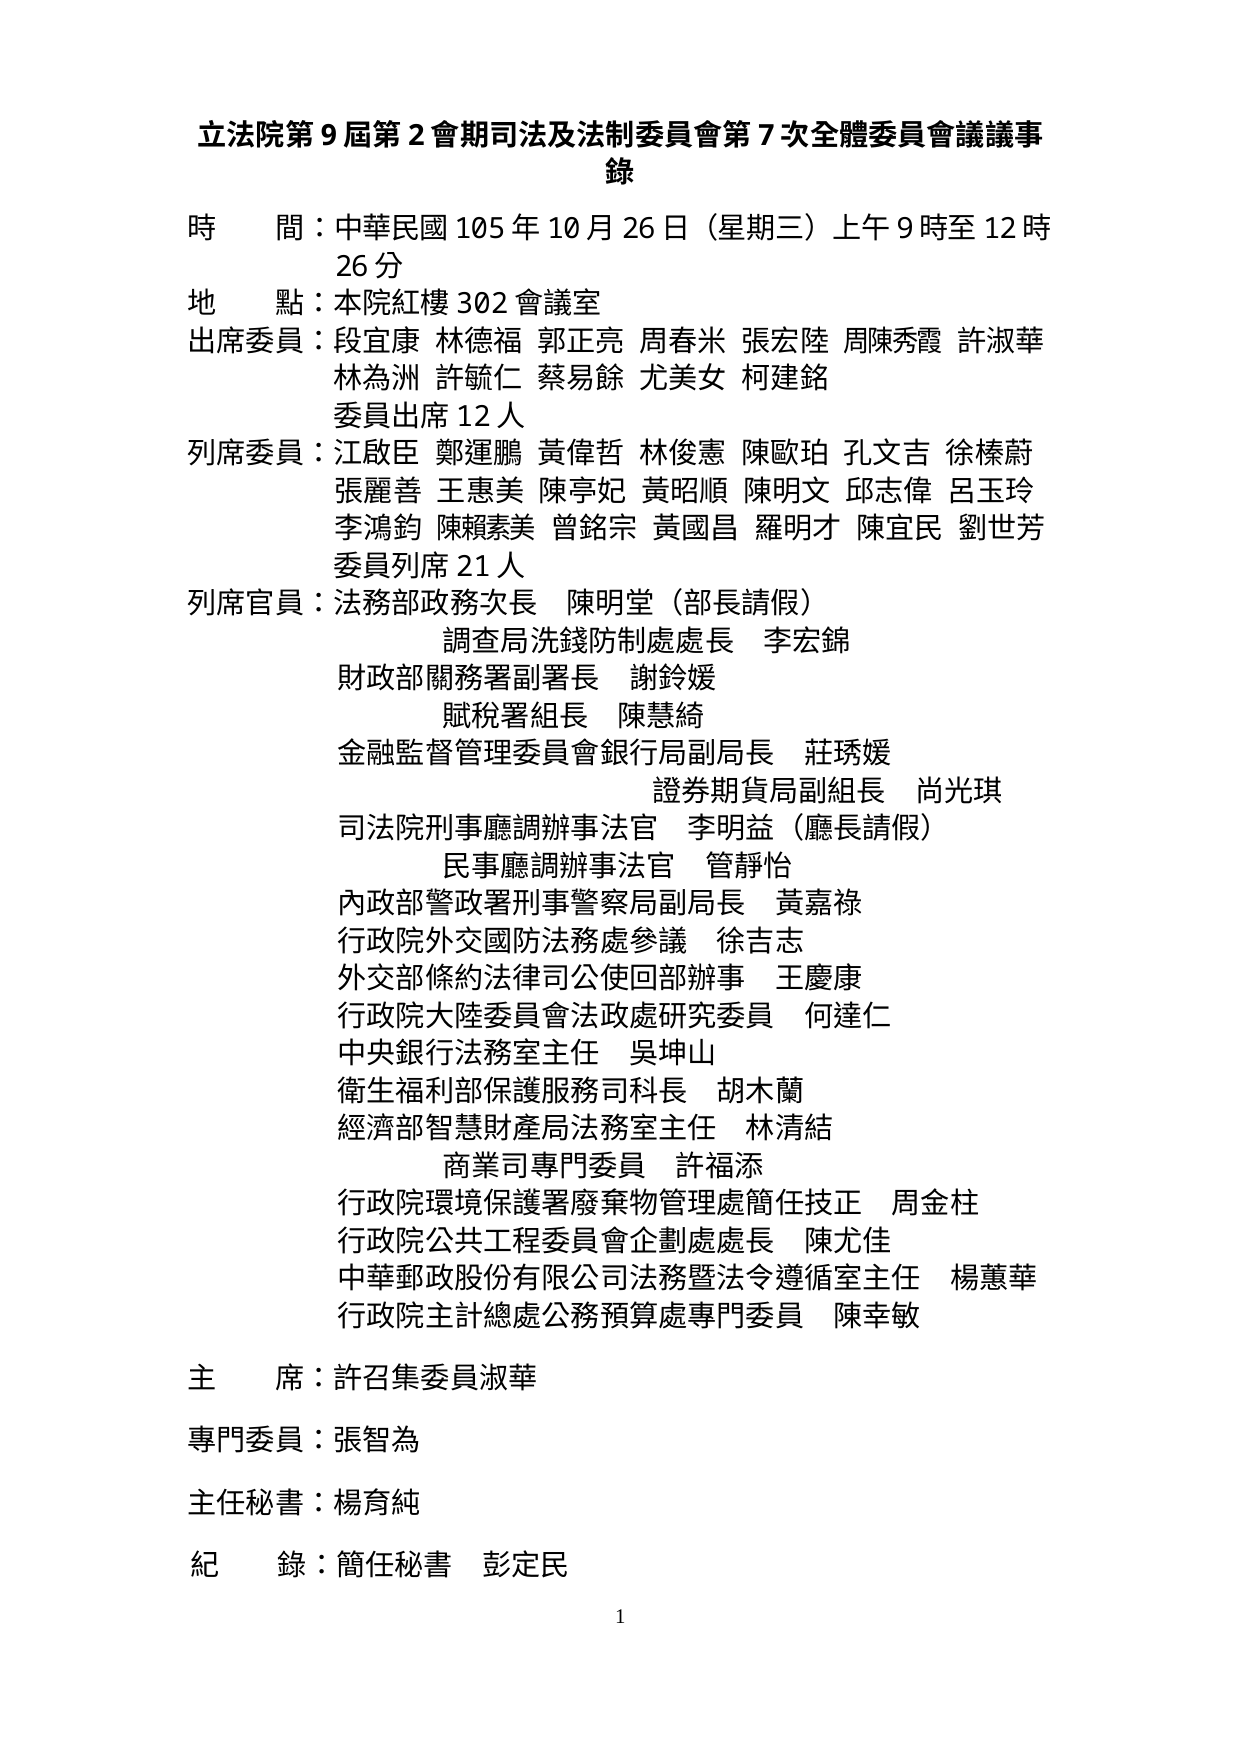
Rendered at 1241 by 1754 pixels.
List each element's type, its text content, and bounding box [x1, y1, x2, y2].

text 財政部關務署副署長 謝鈴媛 [337, 659, 1053, 696]
text 紀 錄：簡任秘書 彭定民 [187, 1521, 1053, 1584]
text 委員列席21人 [187, 546, 1053, 584]
text 專門委員：張智為 [187, 1396, 1053, 1459]
text 內政部警政署刑事警察局副局長 黃嘉祿 [337, 884, 1053, 921]
text 調查局洗錢防制處處長 李宏錦 [337, 621, 1053, 659]
text 外交部條約法律司公使回部辦事 王慶康 [337, 959, 1053, 996]
text 證券期貨局副組長 尚光琪 [337, 771, 1053, 809]
text 行政院主計總處公務預算處專門委員 陳幸敏 [337, 1296, 1053, 1334]
text 列席官員：法務部政務次長 陳明堂（部長請假） [187, 584, 1053, 621]
text 行政院外交國防法務處參議 徐吉志 [337, 921, 1053, 959]
text 地 點：本院紅樓302會議室 [187, 284, 1053, 321]
text 行政院公共工程委員會企劃處處長 陳尤佳 [337, 1221, 1053, 1259]
text 張麗善 王惠美 陳亭妃 黃昭順 陳明文 邱志偉 呂玉玲 [187, 471, 1053, 509]
text 中央銀行法務室主任 吳坤山 [337, 1034, 1053, 1071]
text 賦稅署組長 陳慧綺 [337, 696, 1053, 734]
text 列席委員：江啟臣 鄭運鵬 黃偉哲 林俊憲 陳歐珀 孔文吉 徐榛蔚 [187, 434, 1053, 471]
text 出席委員：段宜康 林德福 郭正亮 周春米 張宏陸 周陳秀霞 許淑華 [187, 321, 1053, 359]
text 經濟部智慧財產局法務室主任 林清結 [337, 1109, 1053, 1146]
text 司法院刑事廳調辦事法官 李明益（廳長請假） [337, 809, 1053, 846]
text 主 席：許召集委員淑華 [187, 1334, 1053, 1396]
text 李鴻鈞 陳賴素美 曾銘宗 黃國昌 羅明才 陳宜民 劉世芳 [187, 509, 1053, 546]
text 民事廳調辦事法官 管靜怡 [337, 846, 1053, 884]
text 林為洲 許毓仁 蔡易餘 尤美女 柯建銘 [187, 359, 1053, 396]
text 時 間：中華民國105年10月26日（星期三）上午9時至12時26分 [187, 209, 1053, 284]
text 金融監督管理委員會銀行局副局長 莊琇媛 [337, 734, 1053, 771]
text 委員出席12人 [187, 396, 1053, 434]
text 衛生福利部保護服務司科長 胡木蘭 [337, 1071, 1053, 1109]
text 商業司專門委員 許福添 [337, 1146, 1053, 1184]
text 立法院第9屆第2會期司法及法制委員會第7次全體委員會議議事錄 [187, 115, 1053, 190]
text 行政院環境保護署廢棄物管理處簡任技正 周金柱 [337, 1184, 1053, 1221]
text 中華郵政股份有限公司法務暨法令遵循室主任 楊蕙華 [337, 1259, 1053, 1296]
text 主任秘書：楊育純 [187, 1459, 1053, 1521]
text 行政院大陸委員會法政處研究委員 何達仁 [337, 996, 1053, 1034]
